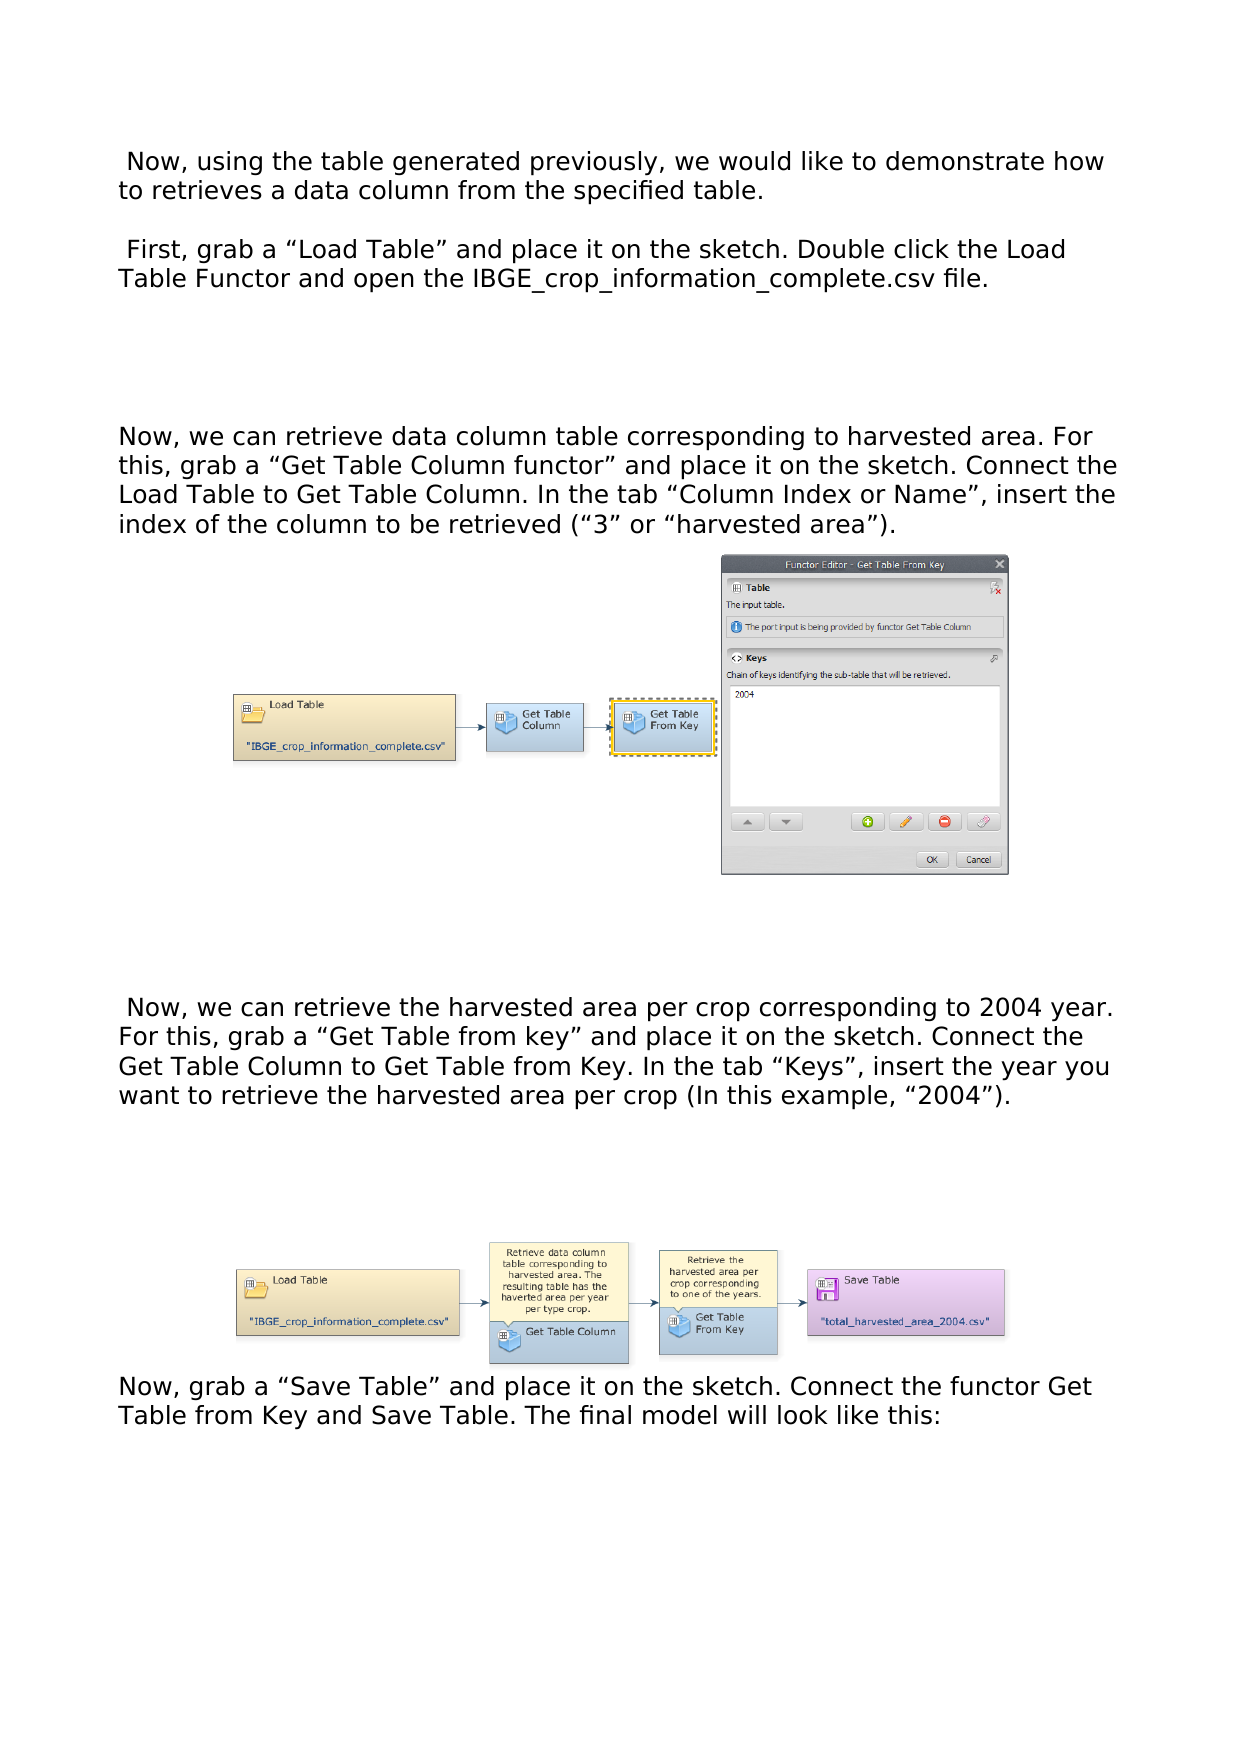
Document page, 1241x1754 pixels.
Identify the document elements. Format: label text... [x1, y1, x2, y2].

picture [229, 1239, 1011, 1372]
text Now, we can retrieve the harvested area per crop corresponding to 2004 year. For this, grab a “Get Table from key” and place it on the sketch. Connect the Get Table Column to Get Table from Key. In the tab “Keys”, insert the year you want to retrieve the harvested area per crop (In this example, “2004”). [118, 551, 1122, 1227]
text Now, using the table generated previously, we would like to demonstrate how to retrieves a data column from the specified table. First, grab a “Load Table” and place it on the sketch. Double click the Load Table Functor and open the IBGE_crop_information_complete.csv file. [118, 118, 1122, 410]
text Now, we can retrieve data column table corresponding to harvested area. For this, grab a “Get Table Column functor” and place it on the sketch. Connect the Load Table to Get Table Column. In the tab “Column Index or Name”, insert the index of the column to be retrieved (“3” or “harvested area”). [118, 422, 1122, 539]
picture [229, 551, 1011, 877]
text Now, grab a “Save Table” and place it on the sketch. Connect the functor Get Table from Key and Save Table. The final model will look like this: [118, 1239, 1122, 1547]
